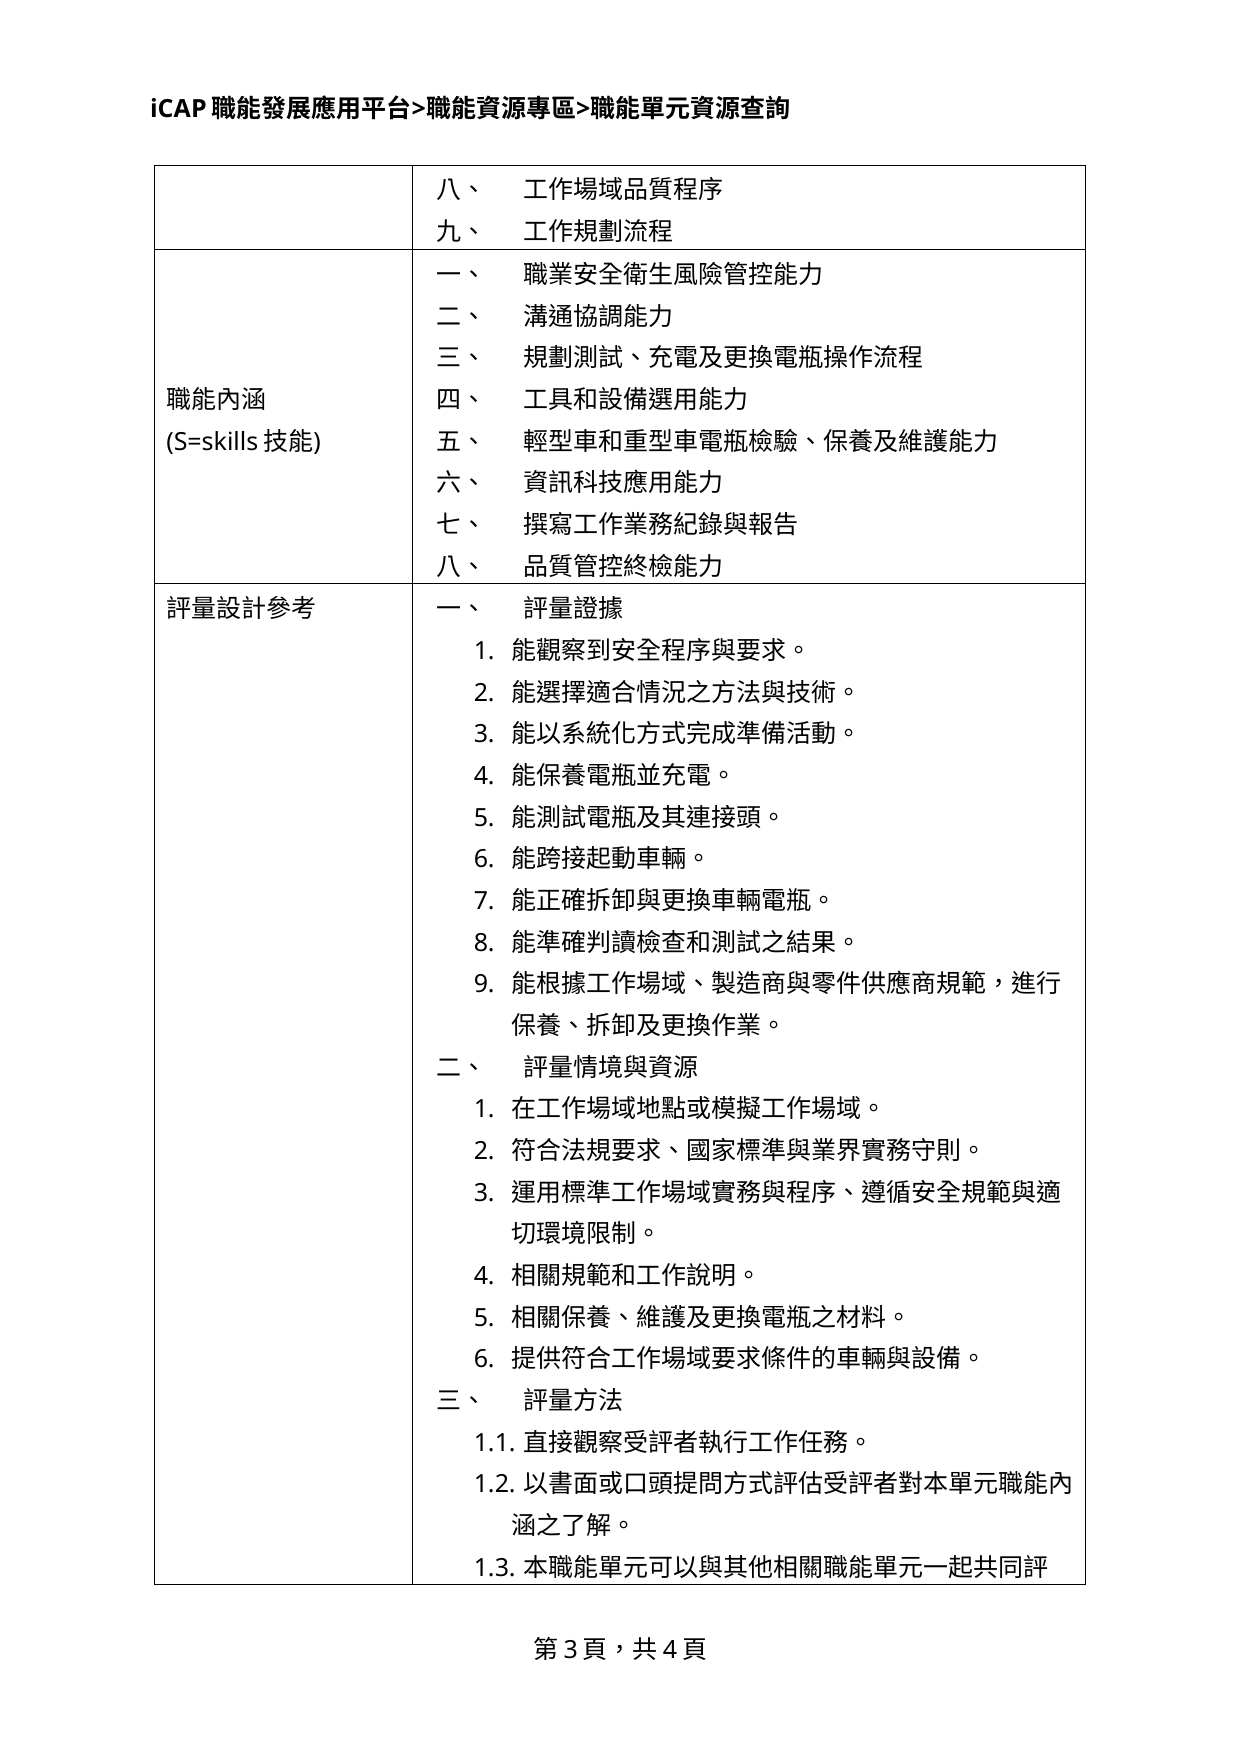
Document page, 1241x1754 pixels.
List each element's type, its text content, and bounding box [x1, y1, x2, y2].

table_cell 職業安全衛生與環境相關規範 電瓶測試方法 操作電瓶測試設備之危險 電瓶過度充電之相關危險 車輛電瓶儲存系統之操作原理與配置 電瓶檢測流程 電瓶保養與維護程序 工作場域品質程序 工作規劃流程 [413, 166, 1085, 249]
table_cell 評量證據 能觀察到安全程序與要求。 能選擇適合情況之方法與技術。 能以系統化方式完成準備活動。 能保養電瓶並充電。 能測試電瓶及其連接頭。 能跨接起動車輛。 能正確拆卸與更換車輛電瓶。 能準確判讀檢查和測試之結果。 能根據工作場域、製造商與零件供應商規範，進行保養、拆卸及更換作業。 評量情境與資源 在工作場域地點或模擬工作場域。 符合法規要求、國家標準與業界實務守則。 運用標準工作場域實務與程序、遵循安全規範與適切環境限制。 相關規範和工作說明。 相關保養、維護及更換電瓶之材料。 提供符合工作場域要求條件的車輛與設備。 評量方法 直接觀察受評者執行工作任務。 以書面或口頭提問方式評估受評者對本單元職能內涵之了解。 本職能單元可以與其他相關職能單元一起共同評量。 [413, 584, 1085, 1584]
table_cell 職能內涵 (S=skills技能) [155, 250, 412, 583]
table_cell 職業安全衛生風險管控能力 溝通協調能力 規劃測試、充電及更換電瓶操作流程 工具和設備選用能力 輕型車和重型車電瓶檢驗、保養及維護能力 資訊科技應用能力 撰寫工作業務紀錄與報告 品質管控終檢能力 [413, 250, 1085, 583]
table_cell [155, 166, 412, 249]
table_cell 評量設計參考 [155, 584, 412, 1584]
